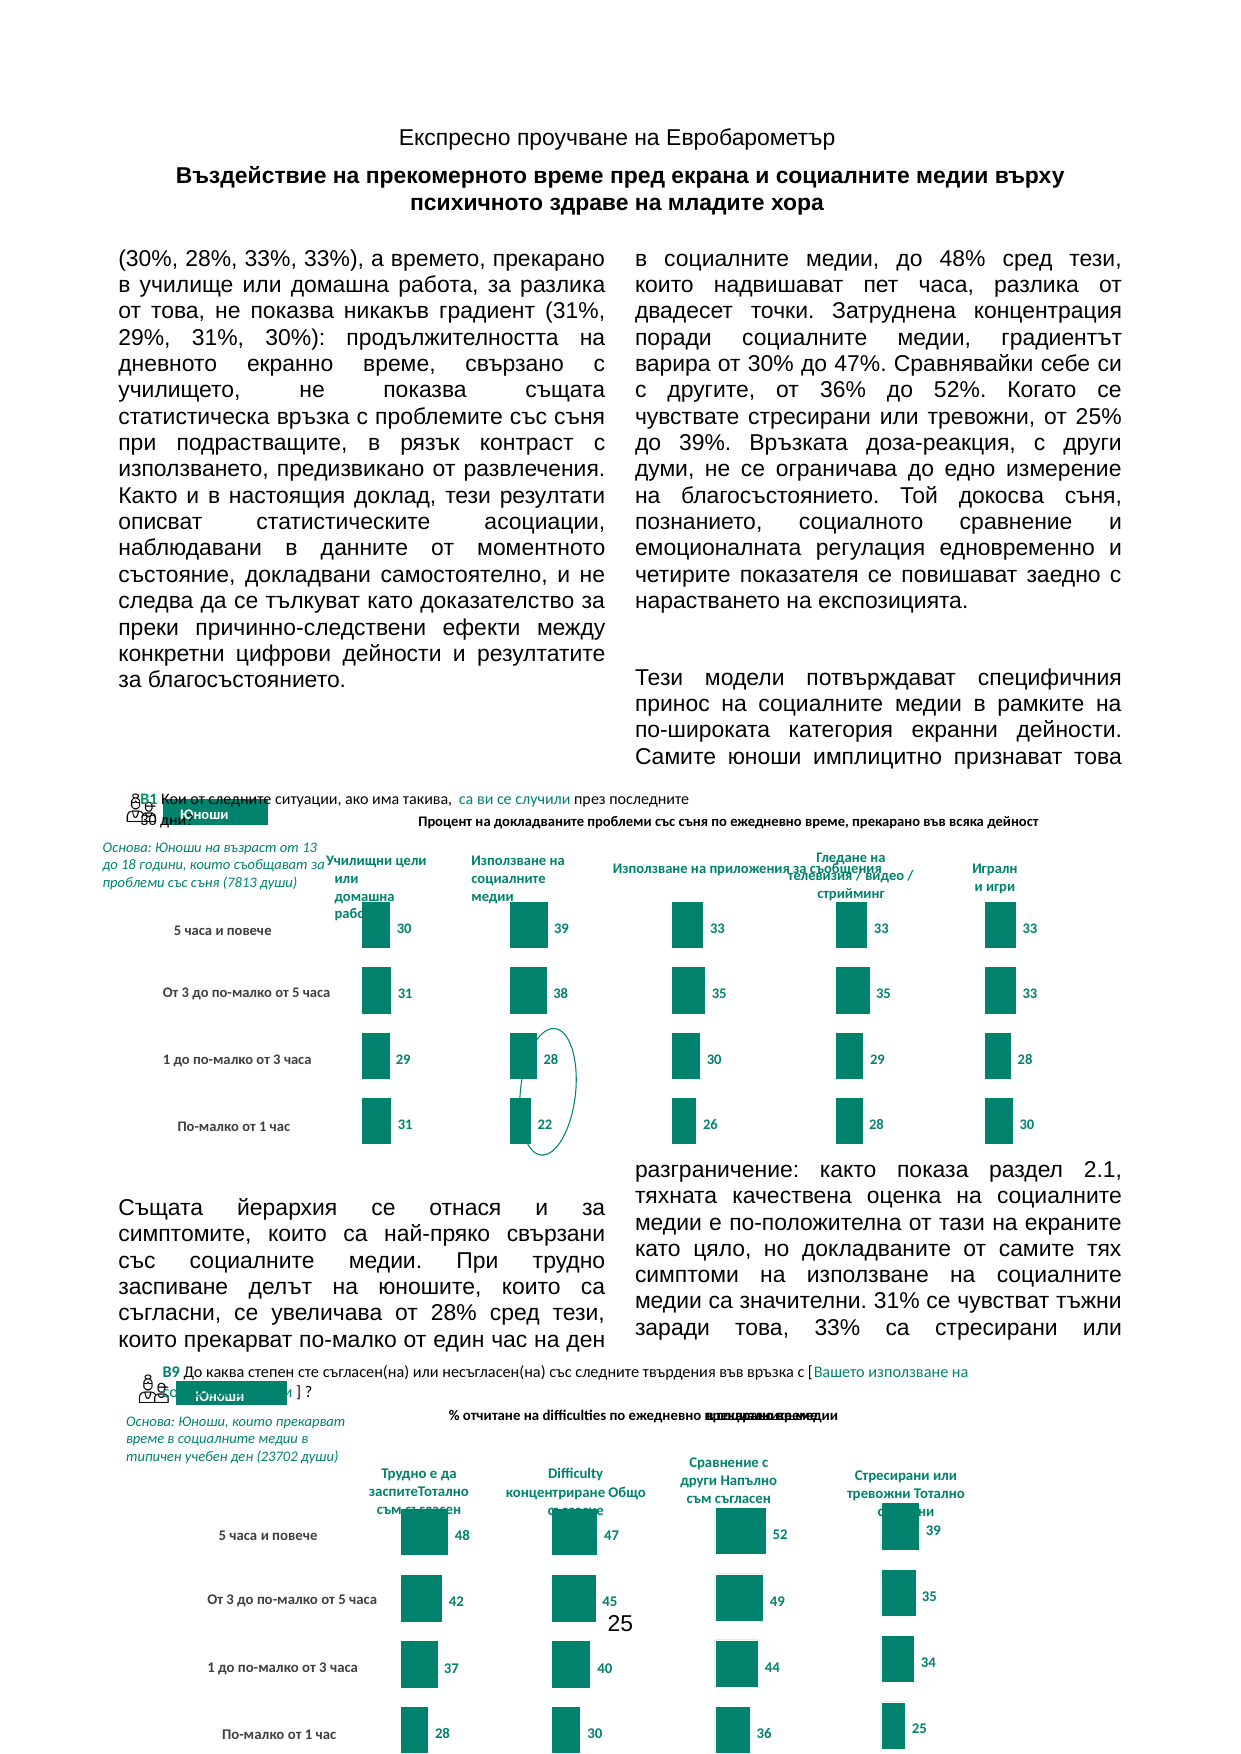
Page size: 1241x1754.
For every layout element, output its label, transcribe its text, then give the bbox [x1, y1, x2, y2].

text в социалните медии, до 48% сред тези, които надвишават пет часа, разлика от двадесет точки. Затруднена концентрация поради социалните медии, градиентът варира от 30% до 47%. Сравнявайки себе си с другите, от 36% до 52%. Когато се чувствате стресирани или тревожни, от 25% до 39%. Връзката доза-реакция, с други думи, не се ограничава до едно измерение на благосъстоянието. Той докосва съня, познанието, социалното сравнение и емоционалната регулация едновременно и четирите показателя се повишават заедно с нарастването на експозицията. [635, 244, 1122, 613]
picture [125, 791, 159, 825]
text Същата йерархия се отнася и за симптомите, които са най-пряко свързани със социалните медии. При трудно заспиване делът на юношите, които са съгласни, се увеличава от 28% сред тези, които прекарват по-малко от един час на ден [118, 1194, 605, 1352]
text Тези модели потвърждават специфичния принос на социалните медии в рамките на по-широката категория екранни дейности. Самите юноши имплицитно признават това разграничение: както показа раздел 2.1, тяхната качествена оценка на социалните медии е по-положителна от тази на екраните като цяло, но докладваните от самите тях симптоми на използване на социалните медии са значителни. 31% се чувстват тъжни заради това, 33% са стресирани или тревожни, 38% трудно заспиват, 40% трудно се концентрират. Разликата между доминиращата положителна рамка и разпространението на отрицателните собствени доклади е едно от основните напрежения, установени от проучването: подрастващите ценят социалните медии като вектор на връзка и самоизразяване, като същевременно признават техните емоционални и когнитивни разходи в собственото си ежедневие. [635, 663, 1122, 1340]
text (30%, 28%, 33%, 33%), а времето, прекарано в училище или домашна работа, за разлика от това, не показва никакъв градиент (31%, 29%, 31%, 30%): продължителността на дневното екранно време, свързано с училището, не показва същата статистическа връзка с проблемите със съня при подрастващите, в рязък контраст с използването, предизвикано от развлечения. Както и в настоящия доклад, тези резултати описват статистическите асоциации, наблюдавани в данните от моментното състояние, докладвани самостоятелно, и не следва да се тълкуват като доказателство за преки причинно-следствени ефекти между конкретни цифрови дейности и резултатите за благосъстоянието. [118, 244, 605, 692]
picture [137, 1372, 172, 1406]
